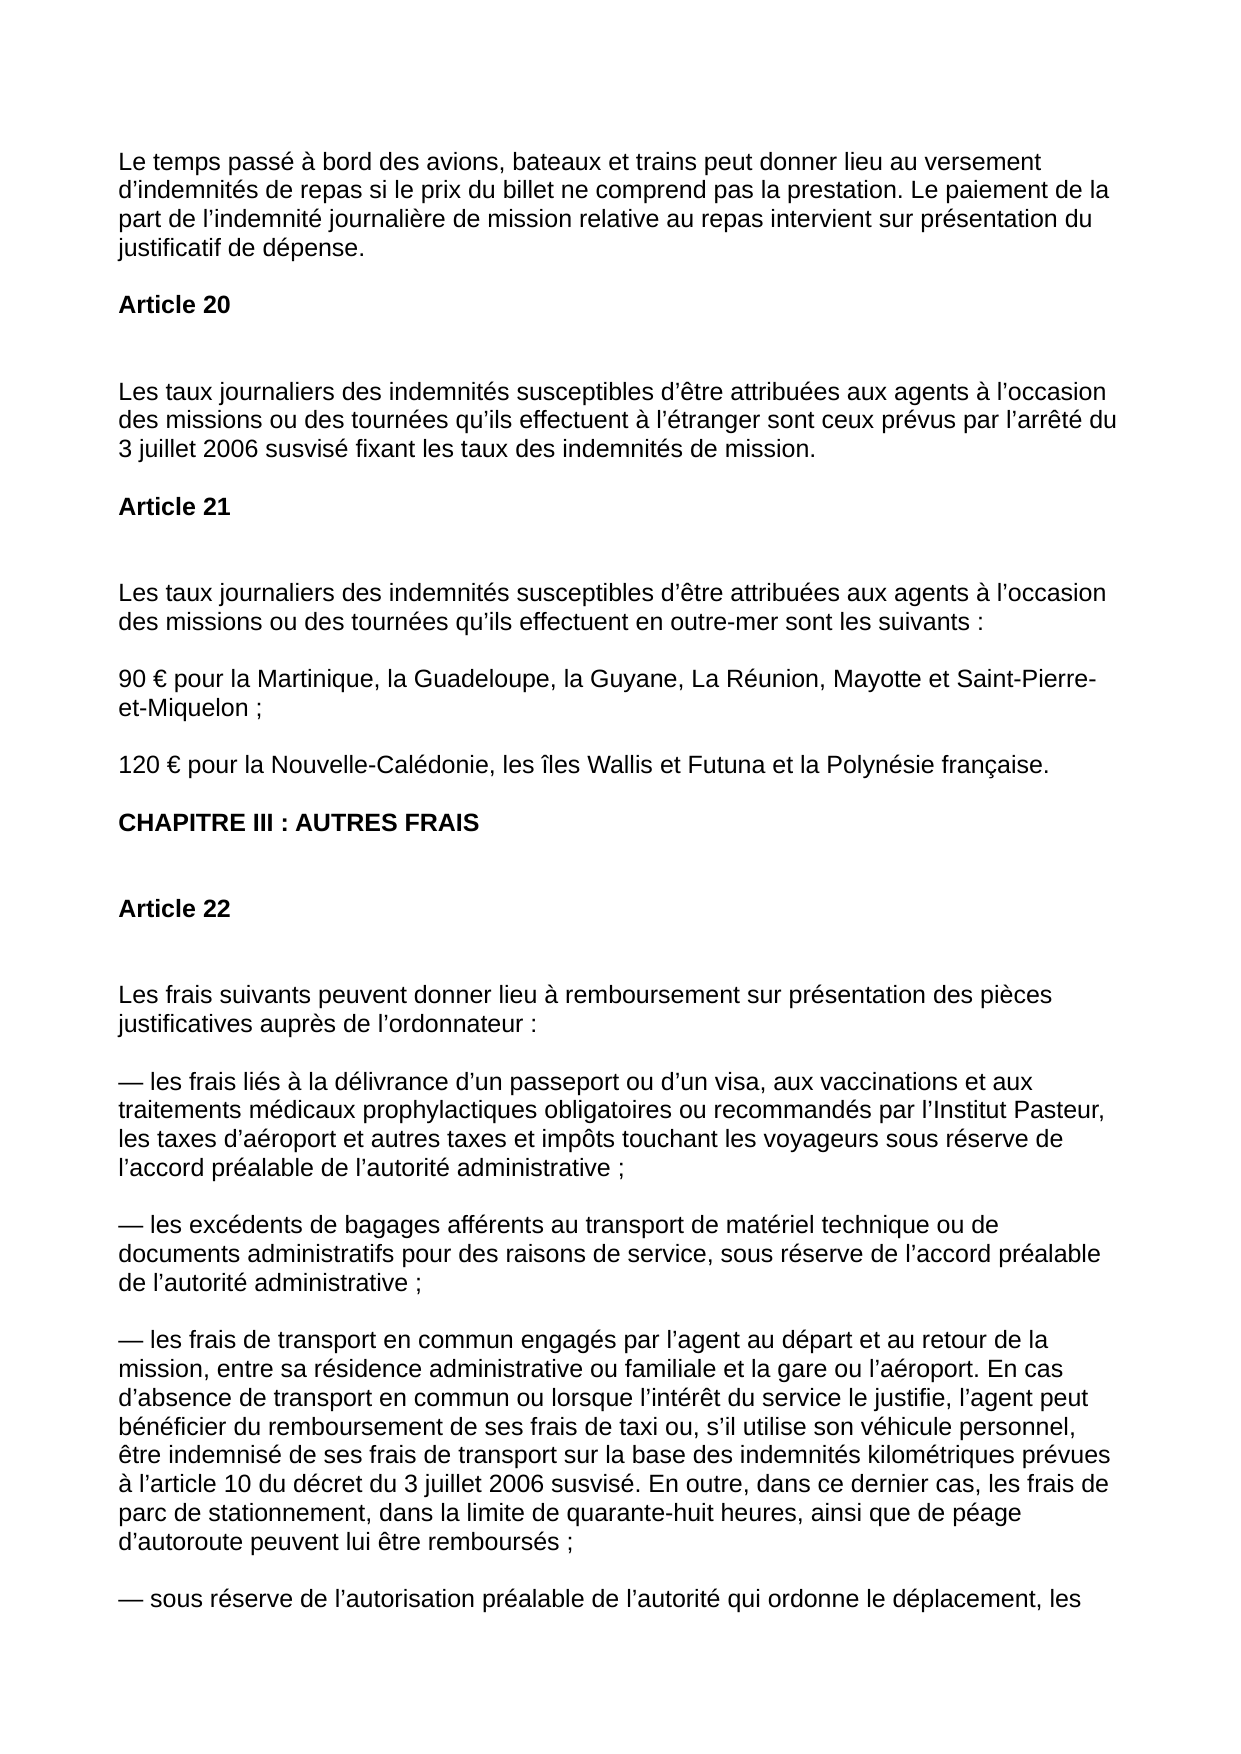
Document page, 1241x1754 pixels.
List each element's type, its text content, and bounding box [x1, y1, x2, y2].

text Article 22 [118, 894, 1122, 923]
text Les taux journaliers des indemnités susceptibles d’être attribuées aux agents à l’occasion des missions ou des tournées qu’ils effectuent à l’étranger sont ceux prévus par l’arrêté du 3 juillet 2006 susvisé fixant les taux des indemnités de mission. [118, 377, 1122, 463]
text ― sous réserve de l’autorisation préalable de l’autorité qui ordonne le déplacement, les [118, 1584, 1122, 1613]
text Article 20 [118, 291, 1122, 319]
text ― les frais liés à la délivrance d’un passeport ou d’un visa, aux vaccinations et aux traitements médicaux prophylactiques obligatoires ou recommandés par l’Institut Pasteur, les taxes d’aéroport et autres taxes et impôts touchant les voyageurs sous réserve de l’accord préalable de l’autorité administrative ; [118, 1067, 1122, 1182]
text 120 € pour la Nouvelle-Calédonie, les îles Wallis et Futuna et la Polynésie française. [118, 751, 1122, 779]
text Article 21 [118, 492, 1122, 521]
text Le temps passé à bord des avions, bateaux et trains peut donner lieu au versement d’indemnités de repas si le prix du billet ne comprend pas la prestation. Le paiement de la part de l’indemnité journalière de mission relative au repas intervient sur présentation du justificatif de dépense. [118, 147, 1122, 262]
text Les frais suivants peuvent donner lieu à remboursement sur présentation des pièces justificatives auprès de l’ordonnateur : [118, 981, 1122, 1038]
text ― les excédents de bagages afférents au transport de matériel technique ou de documents administratifs pour des raisons de service, sous réserve de l’accord préalable de l’autorité administrative ; [118, 1211, 1122, 1297]
text Les taux journaliers des indemnités susceptibles d’être attribuées aux agents à l’occasion des missions ou des tournées qu’ils effectuent en outre-mer sont les suivants : [118, 578, 1122, 636]
text CHAPITRE III : AUTRES FRAIS [118, 808, 1122, 837]
text ― les frais de transport en commun engagés par l’agent au départ et au retour de la mission, entre sa résidence administrative ou familiale et la gare ou l’aéroport. En cas d’absence de transport en commun ou lorsque l’intérêt du service le justifie, l’agent peut bénéficier du remboursement de ses frais de taxi ou, s’il utilise son véhicule personnel, être indemnisé de ses frais de transport sur la base des indemnités kilométriques prévues à l’article 10 du décret du 3 juillet 2006 susvisé. En outre, dans ce dernier cas, les frais de parc de stationnement, dans la limite de quarante-huit heures, ainsi que de péage d’autoroute peuvent lui être remboursés ; [118, 1326, 1122, 1556]
text 90 € pour la Martinique, la Guadeloupe, la Guyane, La Réunion, Mayotte et Saint-Pierre-et-Miquelon ; [118, 664, 1122, 722]
